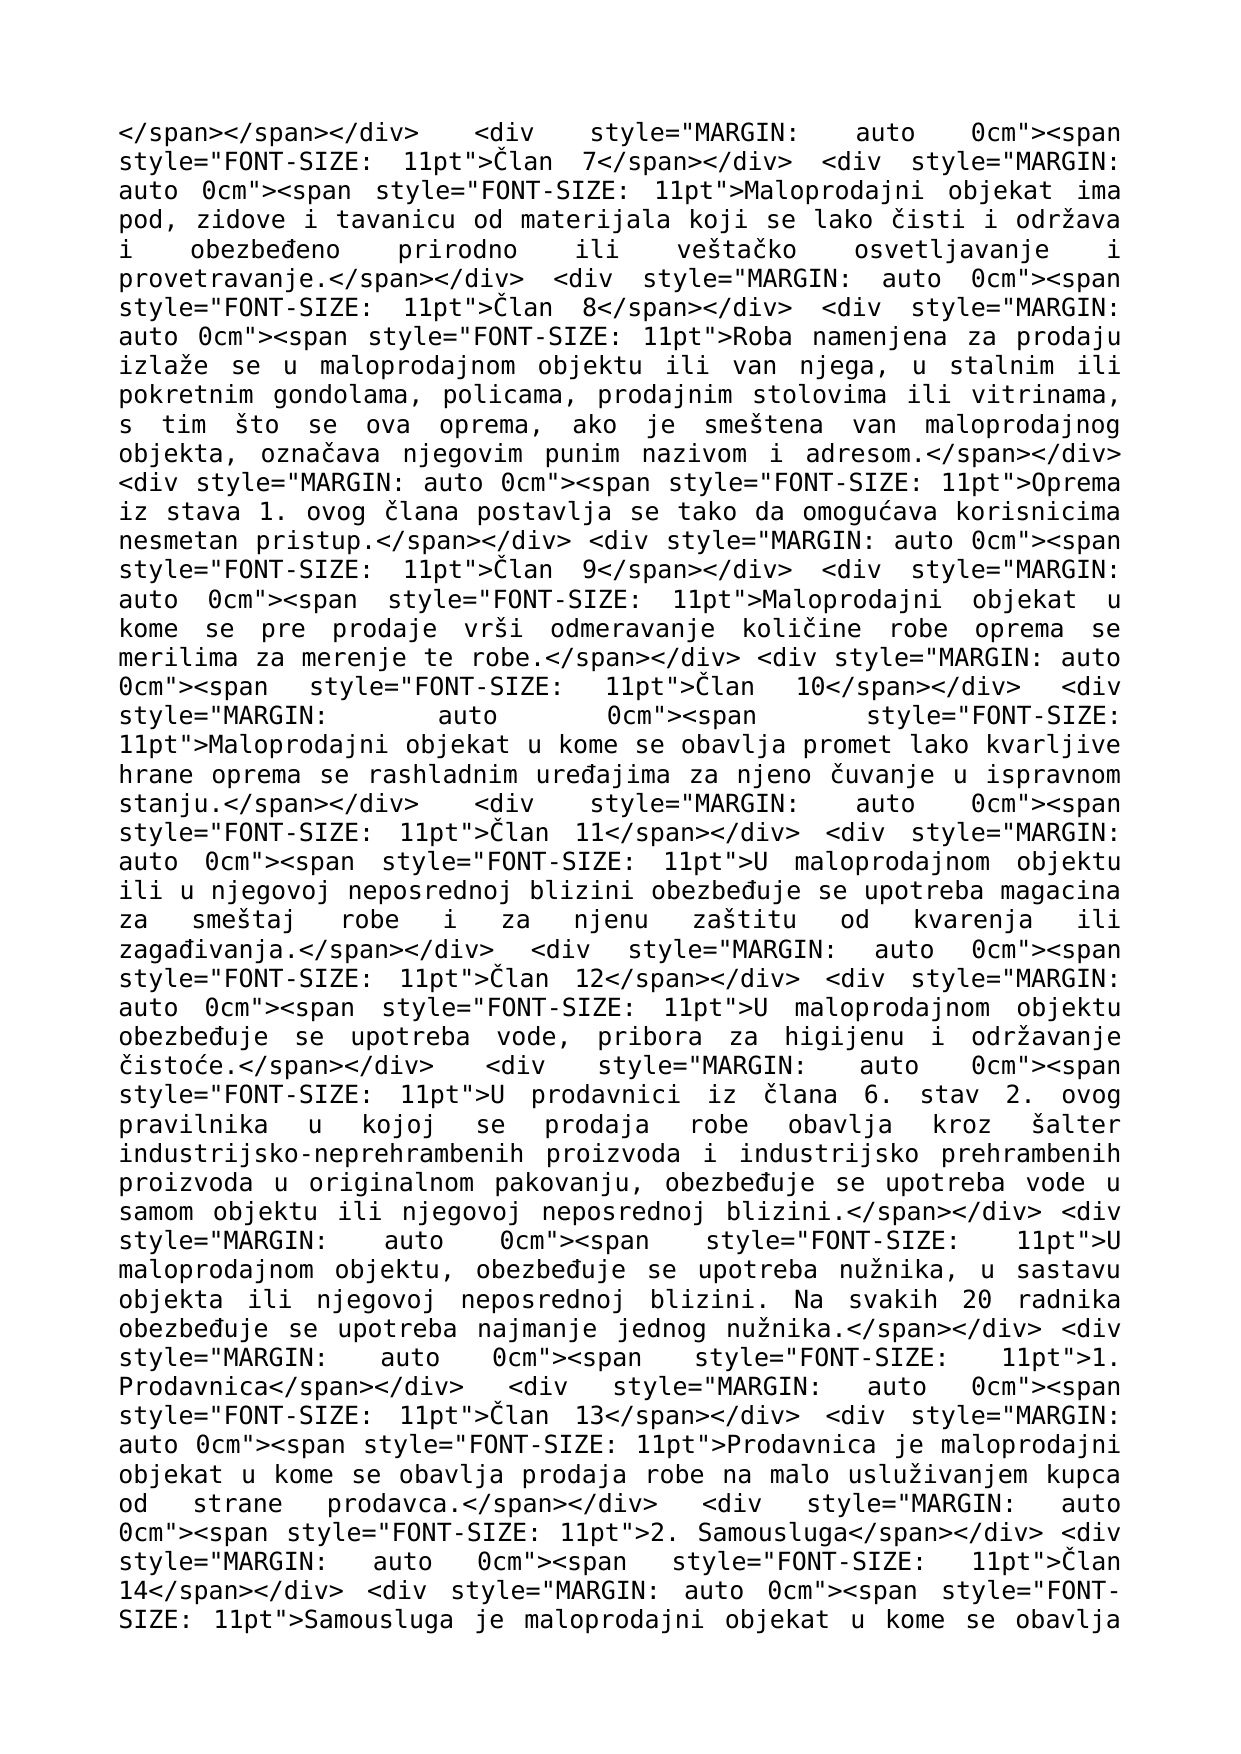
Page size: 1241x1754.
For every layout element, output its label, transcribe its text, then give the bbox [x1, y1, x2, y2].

text </span></span></div> <div style="MARGIN: auto 0cm"><span style="FONT-SIZE: 11pt">Član 7</span></div> <div style="MARGIN: auto 0cm"><span style="FONT-SIZE: 11pt">Maloprodajni objekat ima pod, zidove i tavanicu od materijala koji se lako čisti i održava i obezbeđeno prirodno ili veštačko osvetljavanje i provetravanje.</span></div> <div style="MARGIN: auto 0cm"><span style="FONT-SIZE: 11pt">Član 8</span></div> <div style="MARGIN: auto 0cm"><span style="FONT-SIZE: 11pt">Roba namenjena za prodaju izlaže se u maloprodajnom objektu ili van njega, u stalnim ili pokretnim gondolama, policama, prodajnim stolovima ili vitrinama, s tim što se ova oprema, ako je smeštena van maloprodajnog objekta, označava njegovim punim nazivom i adresom.</span></div> <div style="MARGIN: auto 0cm"><span style="FONT-SIZE: 11pt">Oprema iz stava 1. ovog člana postavlja se tako da omogućava korisnicima nesmetan pristup.</span></div> <div style="MARGIN: auto 0cm"><span style="FONT-SIZE: 11pt">Član 9</span></div> <div style="MARGIN: auto 0cm"><span style="FONT-SIZE: 11pt">Maloprodajni objekat u kome se pre prodaje vrši odmeravanje količine robe oprema se merilima za merenje te robe.</span></div> <div style="MARGIN: auto 0cm"><span style="FONT-SIZE: 11pt">Član 10</span></div> <div style="MARGIN: auto 0cm"><span style="FONT-SIZE: 11pt">Maloprodajni objekat u kome se obavlja promet lako kvarljive hrane oprema se rashladnim uređajima za njeno čuvanje u ispravnom stanju.</span></div> <div style="MARGIN: auto 0cm"><span style="FONT-SIZE: 11pt">Član 11</span></div> <div style="MARGIN: auto 0cm"><span style="FONT-SIZE: 11pt">U maloprodajnom objektu ili u njegovoj neposrednoj blizini obezbeđuje se upotreba magacina za smeštaj robe i za njenu zaštitu od kvarenja ili zagađivanja.</span></div> <div style="MARGIN: auto 0cm"><span style="FONT-SIZE: 11pt">Član 12</span></div> <div style="MARGIN: auto 0cm"><span style="FONT-SIZE: 11pt">U maloprodajnom objektu obezbeđuje se upotreba vode, pribora za higijenu i održavanje čistoće.</span></div> <div style="MARGIN: auto 0cm"><span style="FONT-SIZE: 11pt">U prodavnici iz člana 6. stav 2. ovog pravilnika u kojoj se prodaja robe obavlja kroz šalter industrijsko-neprehrambenih proizvoda i industrijsko prehrambenih proizvoda u originalnom pakovanju, obezbeđuje se upotreba vode u samom objektu ili njegovoj neposrednoj blizini.</span></div> <div style="MARGIN: auto 0cm"><span style="FONT-SIZE: 11pt">U maloprodajnom objektu, obezbeđuje se upotreba nužnika, u sastavu objekta ili njegovoj neposrednoj blizini. Na svakih 20 radnika obezbeđuje se upotreba najmanje jednog nužnika.</span></div> <div style="MARGIN: auto 0cm"><span style="FONT-SIZE: 11pt">1. Prodavnica</span></div> <div style="MARGIN: auto 0cm"><span style="FONT-SIZE: 11pt">Član 13</span></div> <div style="MARGIN: auto 0cm"><span style="FONT-SIZE: 11pt">Prodavnica je maloprodajni objekat u kome se obavlja prodaja robe na malo usluživanjem kupca od strane prodavca.</span></div> <div style="MARGIN: auto 0cm"><span style="FONT-SIZE: 11pt">2. Samousluga</span></div> <div style="MARGIN: auto 0cm"><span style="FONT-SIZE: 11pt">Član 14</span></div> <div style="MARGIN: auto 0cm"><span style="FONT-SIZE: 11pt">Samousluga je maloprodajni objekat u kome se obavlja [118, 118, 1122, 1635]
